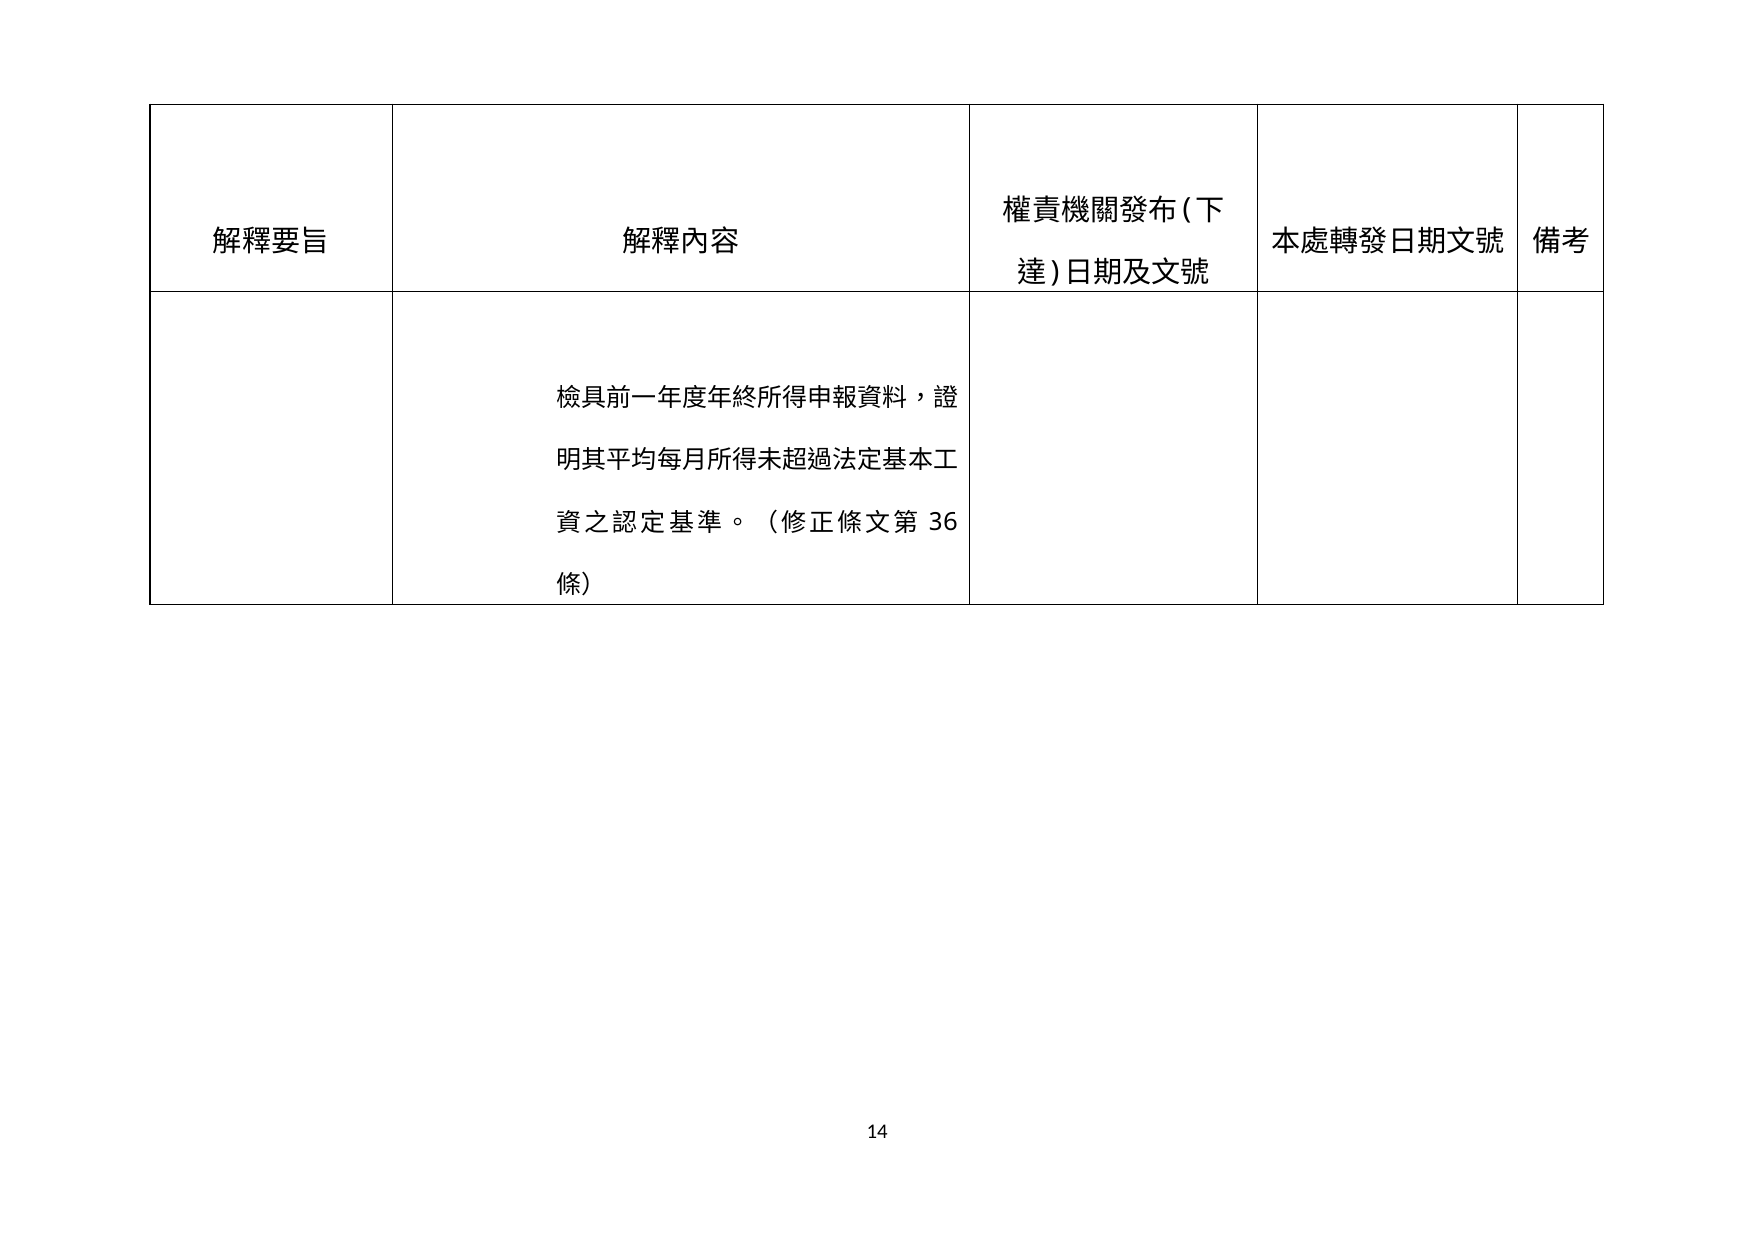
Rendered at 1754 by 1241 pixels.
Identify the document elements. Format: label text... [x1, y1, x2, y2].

table_header 解釋內容 [393, 105, 969, 291]
table_cell [1258, 292, 1517, 603]
table_header 權責機關發布(下達)日期及文號 [970, 105, 1257, 291]
table_header 本處轉發日期文號 [1258, 105, 1517, 291]
table_header 解釋要旨 [151, 105, 392, 291]
table_cell [151, 292, 392, 603]
table_cell [970, 292, 1257, 603]
table_cell [1518, 292, 1603, 603]
table_header 備考 [1518, 105, 1603, 291]
table_cell 退休法施行細則修正條文（含總說明及條文對照表）已刊載於銓敘部全球資訊網（http://www.mocs.gov.tw/銓敘法規/法規動態項下）。 本次計修正七條，修正重點如下： 配合將殘廢用語修正為失能。（修正條文第7條及第18條） 增訂公務人員繳付退撫基金費用五年以上，於任職期間涉違法失職行為而先自請離職並申請發還退撫基金費用本息時，得否一併發還政府撥繳部分之規範。（修正條文第19條） 增訂再任或轉任人員重行退休年資滿十五年以上者，其擇領或兼領月退休金，仍須照其重行退休原因，分別適用本法第10條至第12條所定月退休金起支條件。（修正條文第21條） 增訂曾支領政府編列預算支付退休（職、伍）金、資遣給與、離（免）職退費或年資結算給與者，其已領上述給與之年資，應與重行退休審定年資合併計算，再依本法第30條第2項及第3項規定，核給該二項補償金。（修正條文第22條） 資遣人員不願配合填寫資遣事實表並檢證申請審定年資及給與者，參照本細則第24條第1項及第3項規定，增列得由服務機關代為辦理之相關規定，以利執行。（修正條文第27條） 配合現行身心障礙者權益保障法所定核發身心障礙證明機制之修正，刪除「殘障」文字，並明定亡故退休人員之配偶及已成年子女申請月撫慰金時，應檢具前一年度年終所得申報資料，證明其平均每月所得未超過法定基本工資之認定基準。（修正條文第36條） [393, 292, 969, 603]
